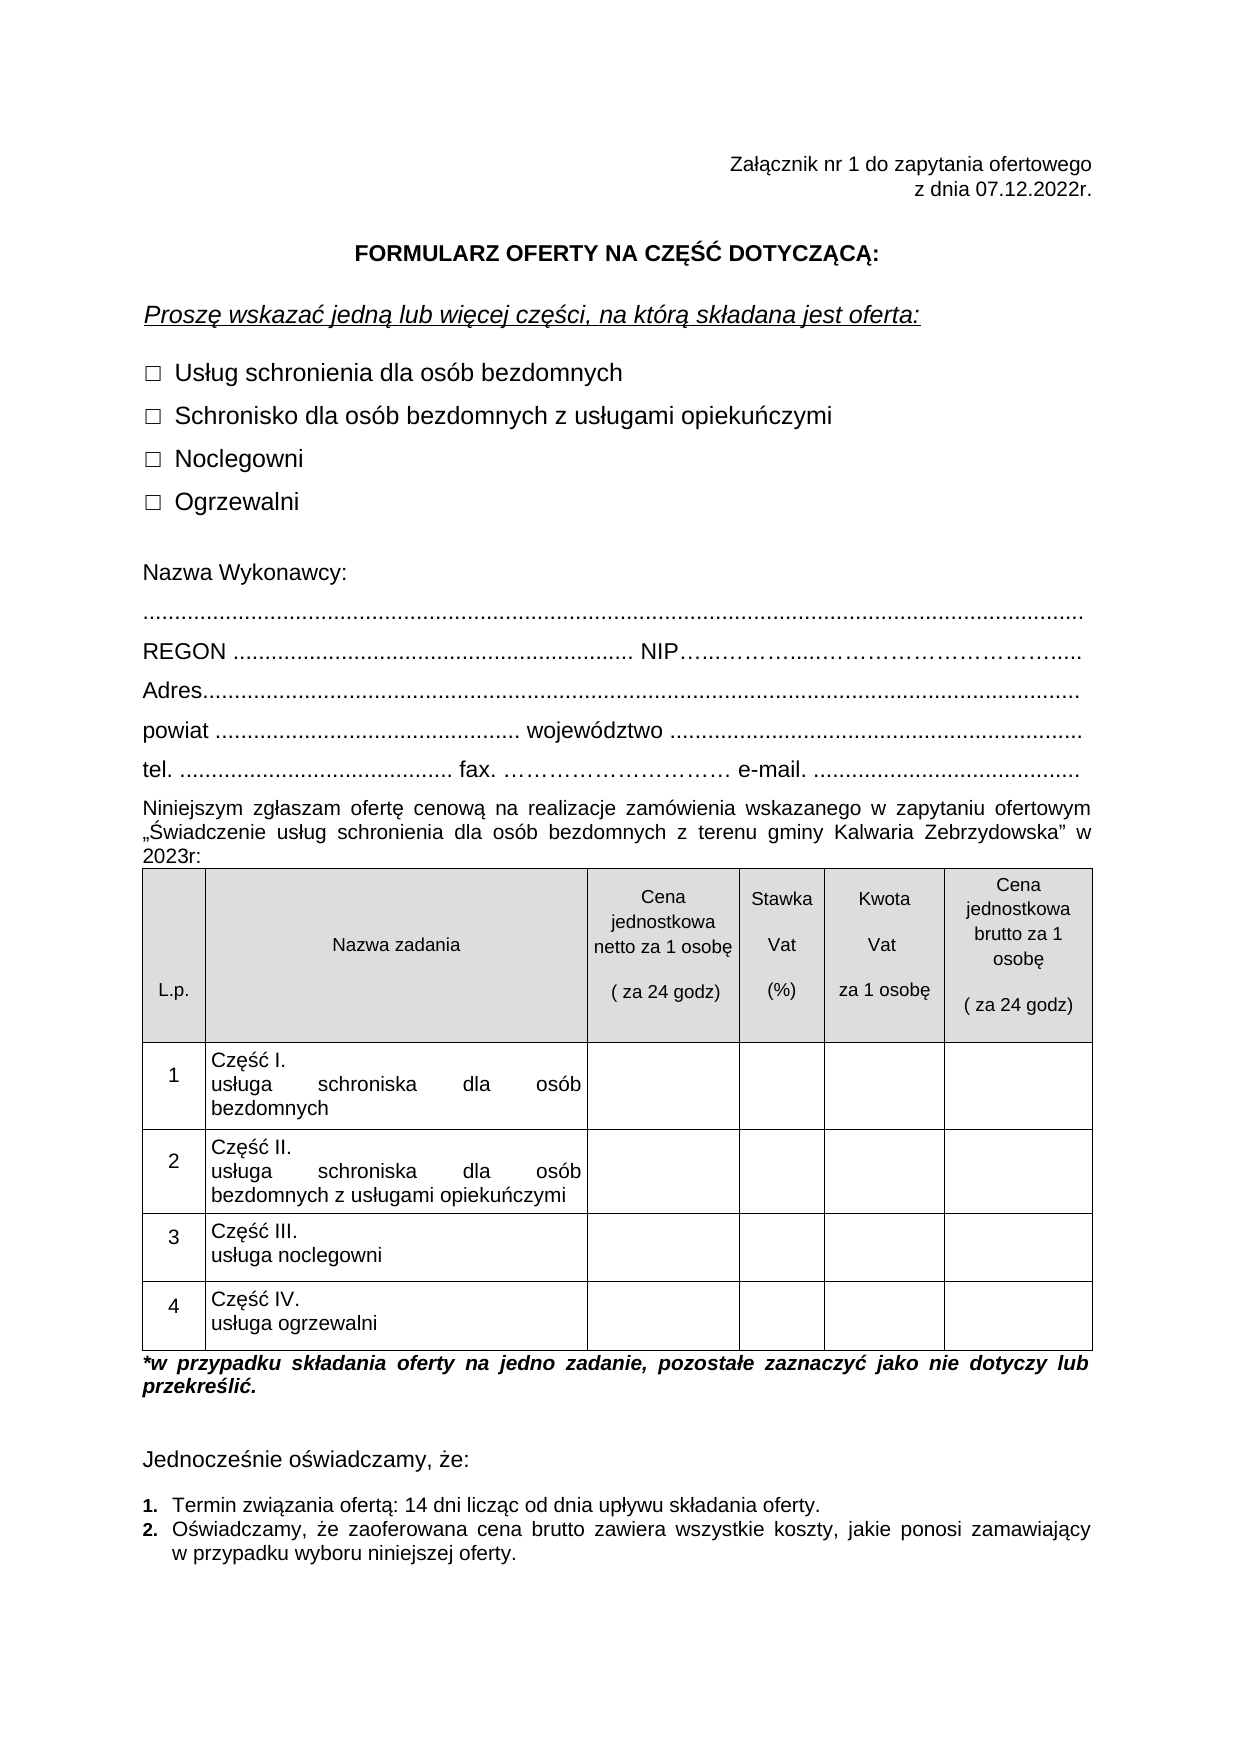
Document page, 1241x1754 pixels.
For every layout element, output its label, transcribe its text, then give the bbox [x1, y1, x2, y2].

table_cell [825, 1282, 944, 1350]
table_header L.p. [143, 869, 205, 1042]
table_cell Część IV. usługa ogrzewalni [206, 1282, 587, 1350]
table_cell [825, 1214, 944, 1281]
table_cell [945, 1130, 1092, 1213]
table_cell [945, 1214, 1092, 1281]
list □ Schronisko dla osób bezdomnych z usługami opiekuńczymi [145, 401, 1092, 429]
text Jednocześnie oświadczamy, że: [142, 1446, 1092, 1472]
table_header Cena jednostkowa brutto za 1 osobę ( za 24 godz) [945, 869, 1092, 1042]
text tel. ........................................... fax. ………………………… e-mail. .......................................... [142, 756, 1092, 783]
table_cell [588, 1214, 739, 1281]
table_cell [945, 1282, 1092, 1350]
text Proszę wskazać jedną lub więcej części, na którą składana jest oferta: [144, 300, 1092, 329]
table_cell [740, 1214, 824, 1281]
list □ Noclegowni [145, 444, 1092, 473]
text Niniejszym zgłaszam ofertę cenową na realizacje zamówienia wskazanego w zapytaniu ofertowym „Świadczenie usług schronienia dla osób bezdomnych z terenu gminy Kalwaria Zebrzydowska” w 2023r: [142, 796, 1092, 868]
list □ Ogrzewalni [145, 487, 1092, 516]
table_header Nazwa zadania [206, 869, 587, 1042]
table_header Kwota Vat za 1 osobę [825, 869, 944, 1042]
table_cell Część II. usługa schroniska dla osób bezdomnych z usługami opiekuńczymi [206, 1130, 587, 1213]
table_cell 2 [143, 1130, 205, 1213]
list Termin związania ofertą: 14 dni licząc od dnia upływu składania oferty. [142, 1493, 1092, 1517]
text Nazwa Wykonawcy: [142, 559, 1092, 585]
table_cell [945, 1043, 1092, 1129]
text .................................................................................................................................................... [142, 598, 1092, 625]
text REGON ............................................................... NIP…...……….....…………………………..... [142, 638, 1092, 664]
table_cell 4 [143, 1282, 205, 1350]
table_cell 1 [143, 1043, 205, 1129]
table_cell 3 [143, 1214, 205, 1281]
table_header Cena jednostkowa netto za 1 osobę ( za 24 godz) [588, 869, 739, 1042]
list *w przypadku składania oferty na jedno zadanie, pozostałe zaznaczyć jako nie dotyczy lub przekreślić. [142, 1351, 1092, 1398]
table_cell Część III. usługa noclegowni [206, 1214, 587, 1281]
table_cell [825, 1043, 944, 1129]
table_cell [588, 1043, 739, 1129]
table_cell Część I. usługa schroniska dla osób bezdomnych [206, 1043, 587, 1129]
text Adres.......................................................................................................................................... [142, 677, 1092, 704]
text FORMULARZ OFERTY NA CZĘŚĆ DOTYCZĄCĄ: [142, 240, 1092, 266]
table_cell [588, 1282, 739, 1350]
table_cell [740, 1130, 824, 1213]
list Oświadczamy, że zaoferowana cena brutto zawiera wszystkie koszty, jakie ponosi zamawiający w przypadku wyboru niniejszej oferty. [142, 1517, 1092, 1564]
table_cell [588, 1130, 739, 1213]
list □ Usług schronienia dla osób bezdomnych [145, 358, 1092, 386]
table_header Stawka Vat (%) [740, 869, 824, 1042]
text powiat ................................................ województwo ................................................................. [142, 717, 1092, 743]
table_cell [825, 1130, 944, 1213]
text Załącznik nr 1 do zapytania ofertowego z dnia 07.12.2022r. [142, 148, 1092, 200]
table_cell [740, 1282, 824, 1350]
table_cell [740, 1043, 824, 1129]
